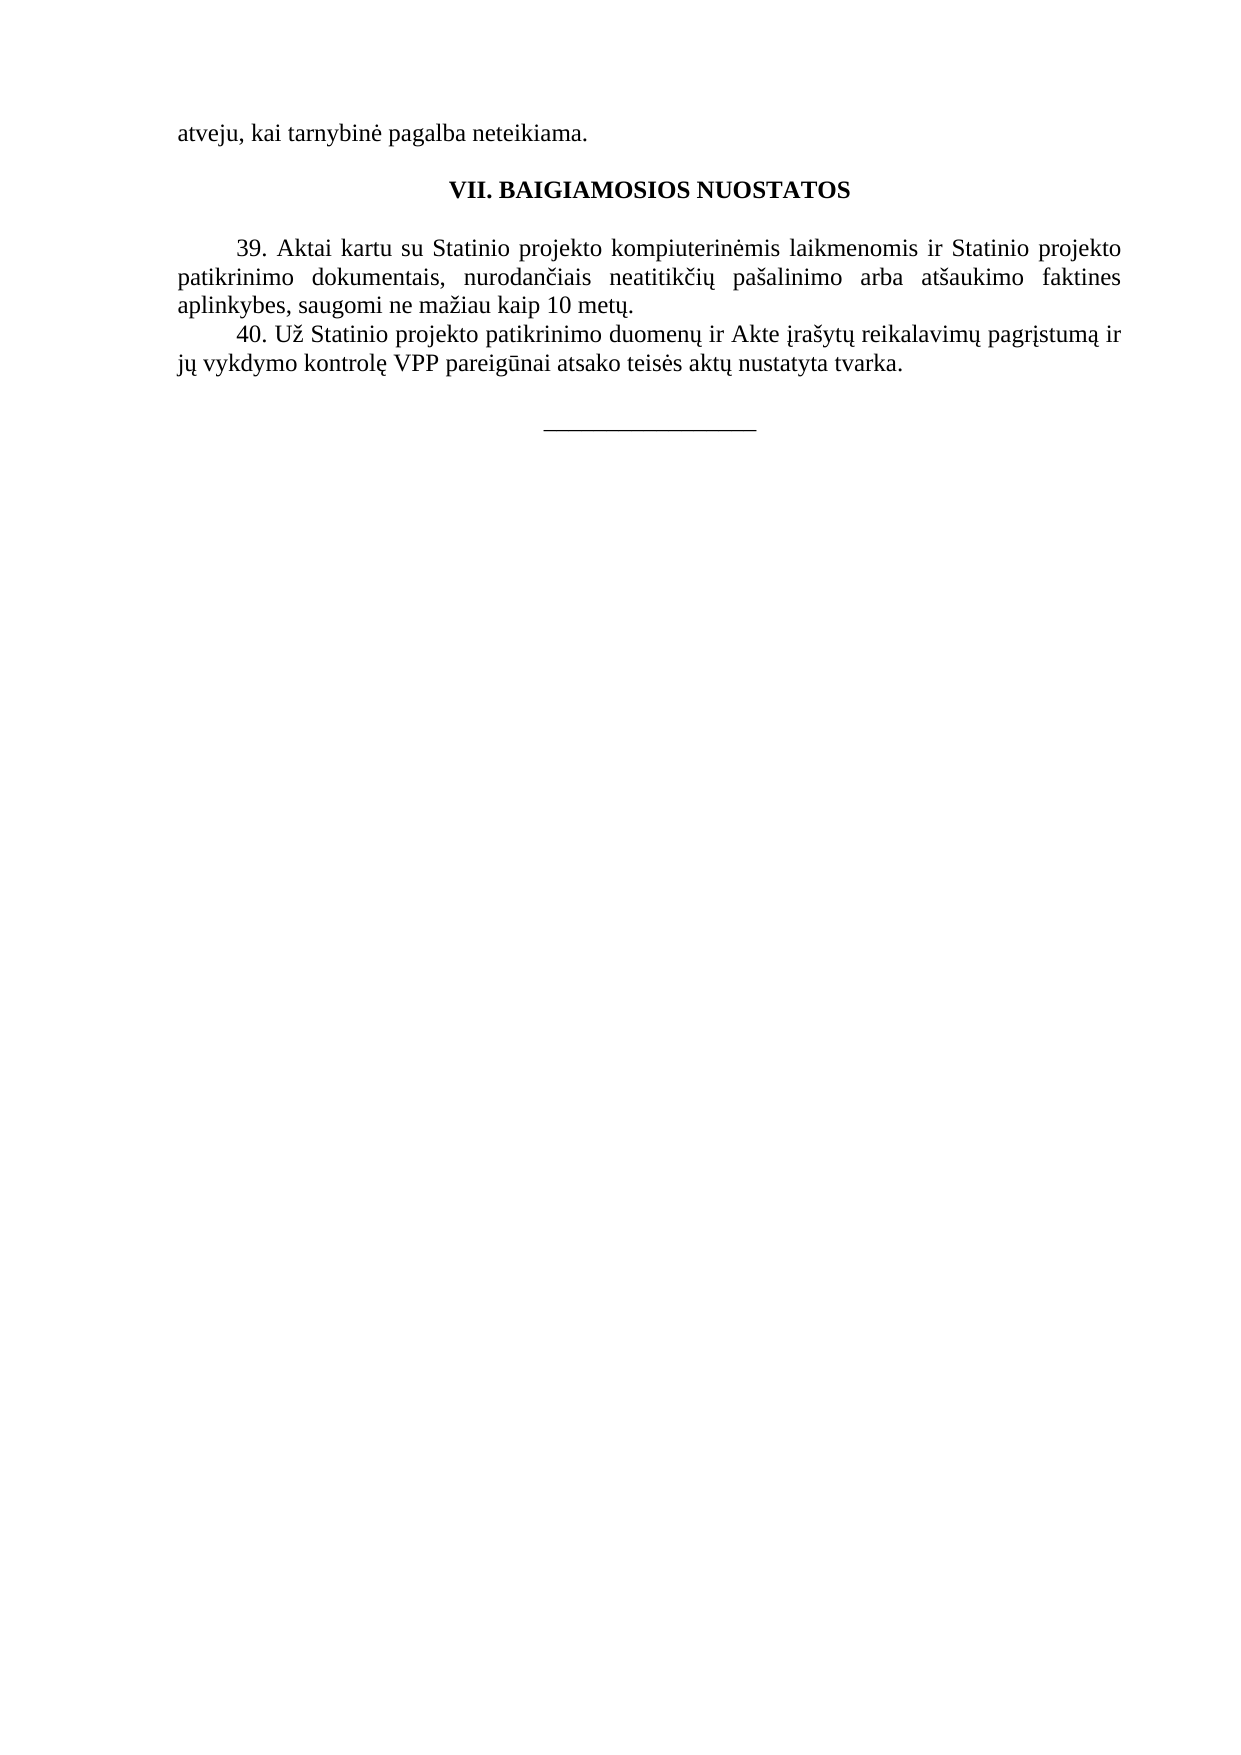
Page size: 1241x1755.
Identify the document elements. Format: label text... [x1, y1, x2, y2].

text 39. Aktai kartu su Statinio projekto kompiuterinėmis laikmenomis ir Statinio projekto patikrinimo dokumentais, nurodančiais neatitikčių pašalinimo arba atšaukimo faktines aplinkybes, saugomi ne mažiau kaip 10 metų. [177, 233, 1122, 319]
text atveju, kai tarnybinė pagalba neteikiama. [177, 118, 1122, 147]
text 40. Už Statinio projekto patikrinimo duomenų ir Akte įrašytų reikalavimų pagrįstumą ir jų vykdymo kontrolę VPP pareigūnai atsako teisės aktų nustatyta tvarka. [177, 319, 1122, 377]
text VII. BAIGIAMOSIOS NUOSTATOS [177, 176, 1122, 204]
text _________________ [177, 406, 1122, 434]
